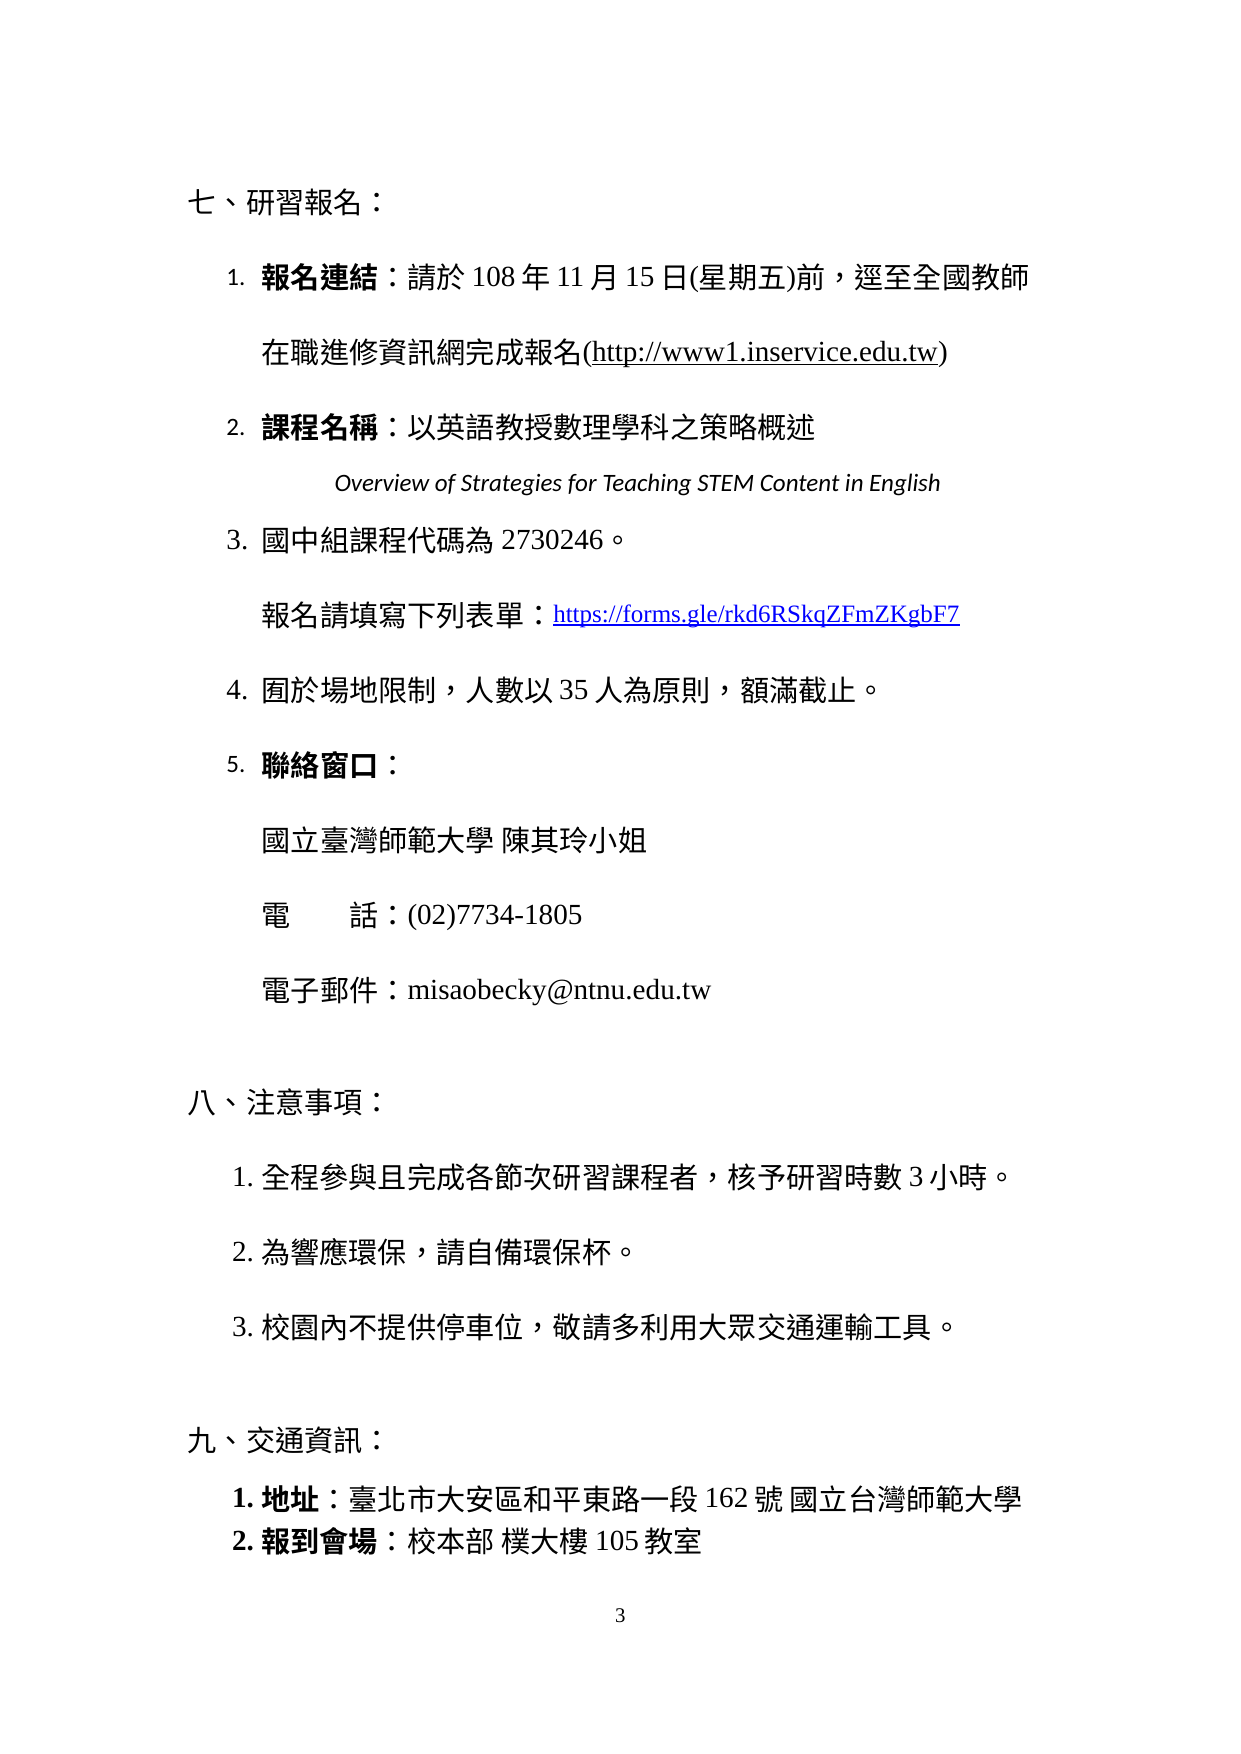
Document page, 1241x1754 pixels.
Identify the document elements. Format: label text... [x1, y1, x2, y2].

text 2. 為響應環保，請自備環保杯。 [187, 1214, 1053, 1289]
text 九、交通資訊： [187, 1401, 1053, 1476]
list 報名請填寫下列表單：https://forms.gle/rkd6RSkqZFmZKgbF7 [261, 576, 1053, 651]
list 聯絡窗口： 國立臺灣師範大學 陳其玲小姐 電 話：(02)7734-1805 電子郵件：misaobecky@ntnu.edu.tw [226, 726, 1053, 1026]
text 3. 校園內不提供停車位，敬請多利用大眾交通運輸工具。 [187, 1289, 1053, 1364]
list 報名連結：請於108年11月15日(星期五)前，逕至全國教師在職進修資訊網完成報名(http://www1.inservice.edu.tw) [226, 239, 1053, 389]
list 國中組課程代碼為 2730246。 [226, 501, 1053, 576]
list 課程名稱：以英語教授數理學科之策略概述 Overview of Strategies for Teaching STEM Content in English [226, 389, 1053, 501]
text 2. 報到會場：校本部 樸大樓 105教室 [187, 1518, 1053, 1561]
text 七、研習報名： [187, 164, 1053, 239]
text 八、注意事項： [187, 1064, 1053, 1139]
text 1. 全程參與且完成各節次研習課程者，核予研習時數3小時。 [187, 1139, 1053, 1214]
list 囿於場地限制，人數以35人為原則，額滿截止。 [226, 651, 1053, 726]
text 1. 地址：臺北市大安區和平東路一段162號 國立台灣師範大學 [187, 1476, 1053, 1518]
